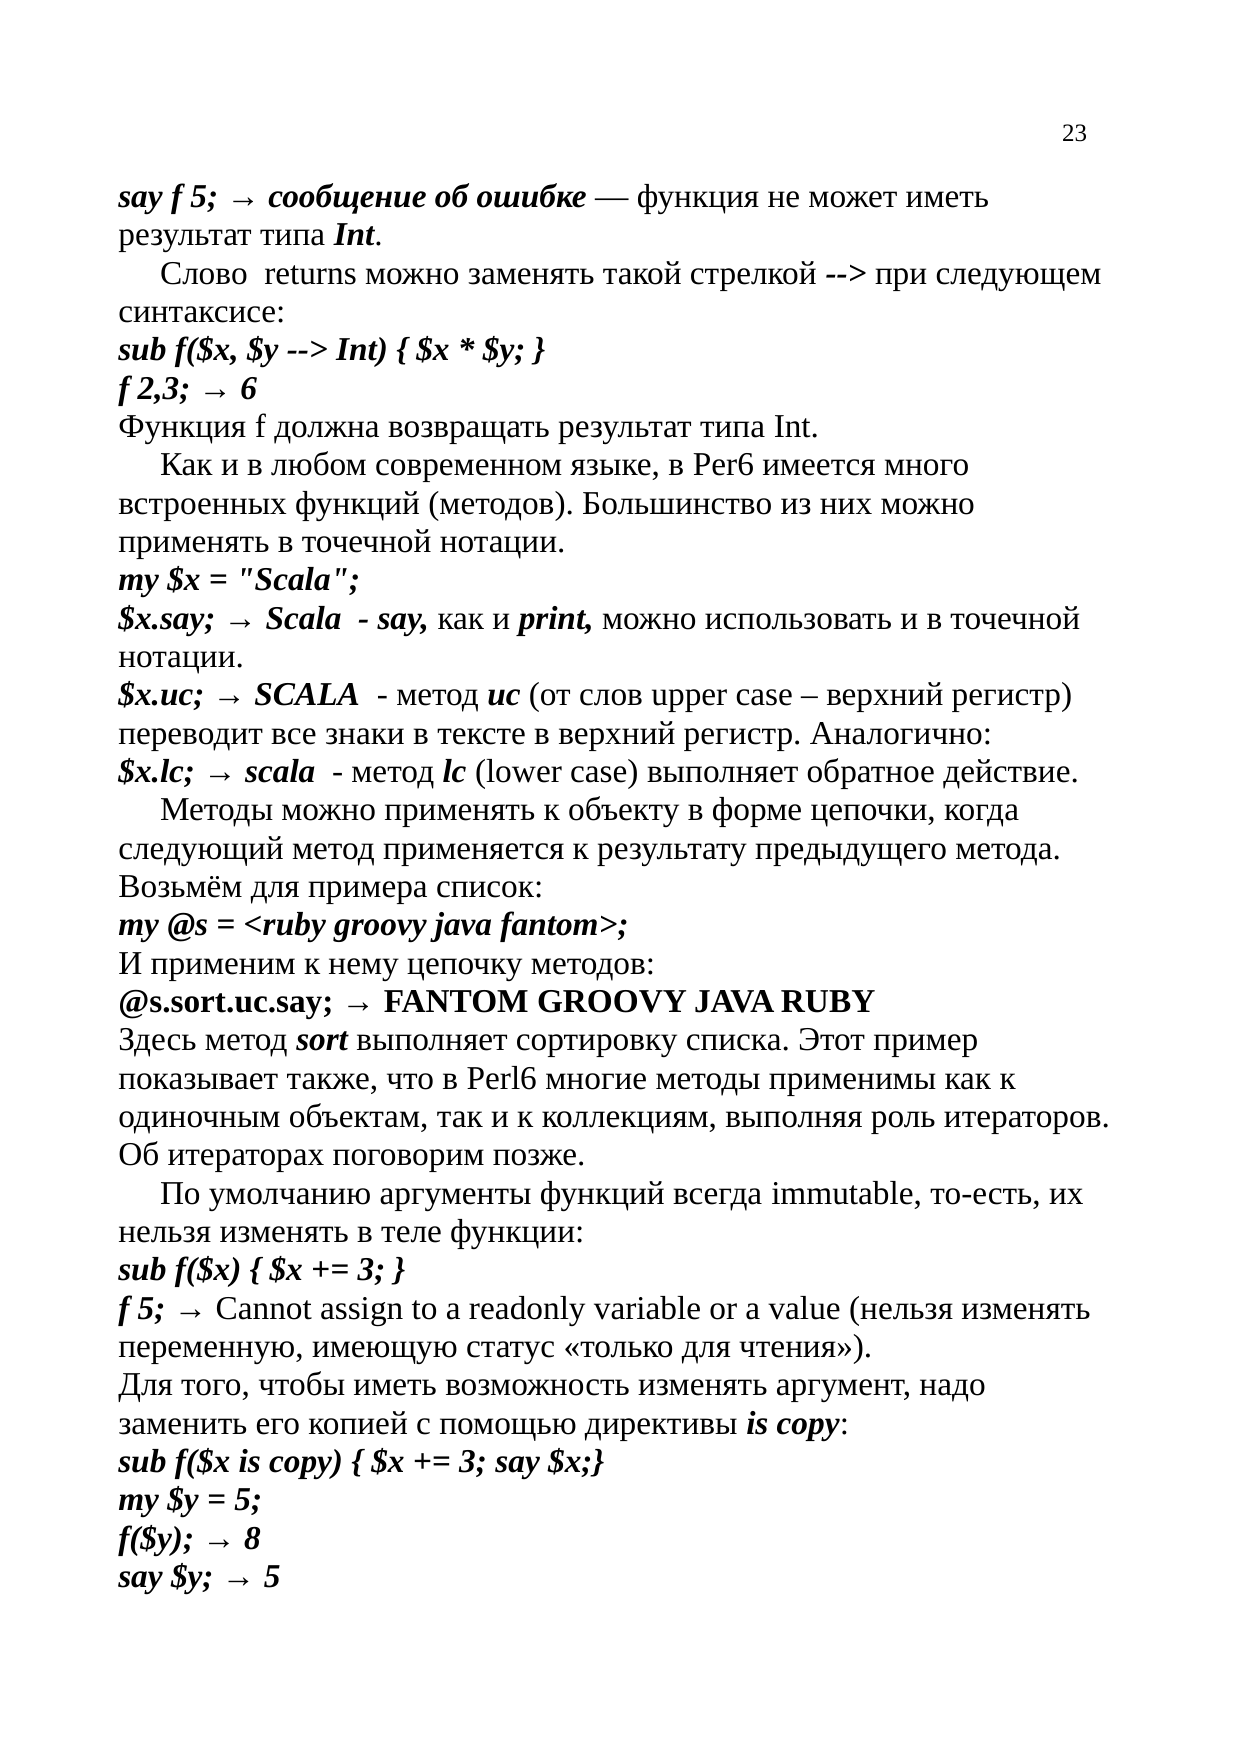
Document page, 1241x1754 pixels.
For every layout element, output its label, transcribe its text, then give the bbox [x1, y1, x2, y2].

text my $y = 5; [118, 1480, 1122, 1518]
text sub f($x) { $x += 3; } [118, 1250, 1122, 1288]
text f 5; → Cannot assign to a readonly variable or a value (нельзя изменять переменную, имеющую статус «только для чтения»). [118, 1288, 1122, 1365]
text $x.lc; → scala - метод lc (lower case) выполняет обратное действие. [118, 751, 1122, 790]
text f($y); → 8 [118, 1518, 1122, 1556]
text Здесь метод sort выполняет сортировку списка. Этот пример показывает также, что в Perl6 многие методы применимы как к одиночным объектам, так и к коллекциям, выполняя роль итераторов. Об итераторах поговорим позже. [118, 1020, 1122, 1173]
text Методы можно применять к объекту в форме цепочки, когда следующий метод применяется к результату предыдущего метода. Возьмём для примера список: [118, 790, 1122, 905]
text Функция f должна возвращать результат типа Int. [118, 406, 1122, 445]
text say $y; → 5 [118, 1556, 1122, 1595]
text say f 5; → сообщение об ошибке — функция не может иметь результат типа Int. [118, 176, 1122, 253]
text $x.say; → Scala - say, как и print, можно использовать и в точечной нотации. [118, 598, 1122, 675]
text $x.uc; → SCALA - метод uc (от слов upper case – верхний регистр) переводит все знаки в тексте в верхний регистр. Аналогично: [118, 675, 1122, 751]
text sub f($x is copy) { $x += 3; say $x;} [118, 1441, 1122, 1480]
text my @s = <ruby groovy java fantom>; [118, 905, 1122, 943]
text Как и в любом современном языке, в Per6 имеется много встроенных функций (методов). Большинство из них можно применять в точечной нотации. [118, 445, 1122, 560]
text Слово returns можно заменять такой стрелкой --> при следующем синтаксисе: [118, 253, 1122, 330]
text sub f($x, $y --> Int) { $x * $y; } [118, 330, 1122, 368]
text Для того, чтобы иметь возможность изменять аргумент, надо заменить его копией с помощью директивы is copy: [118, 1365, 1122, 1441]
text По умолчанию аргументы функций всегда immutable, то-есть, их нельзя изменять в теле функции: [118, 1173, 1122, 1250]
text my $x = "Scala"; [118, 560, 1122, 598]
text f 2,3; → 6 [118, 368, 1122, 406]
text @s.sort.uc.say; → FANTOM GROOVY JAVA RUBY [118, 981, 1122, 1020]
text И применим к нему цепочку методов: [118, 943, 1122, 981]
